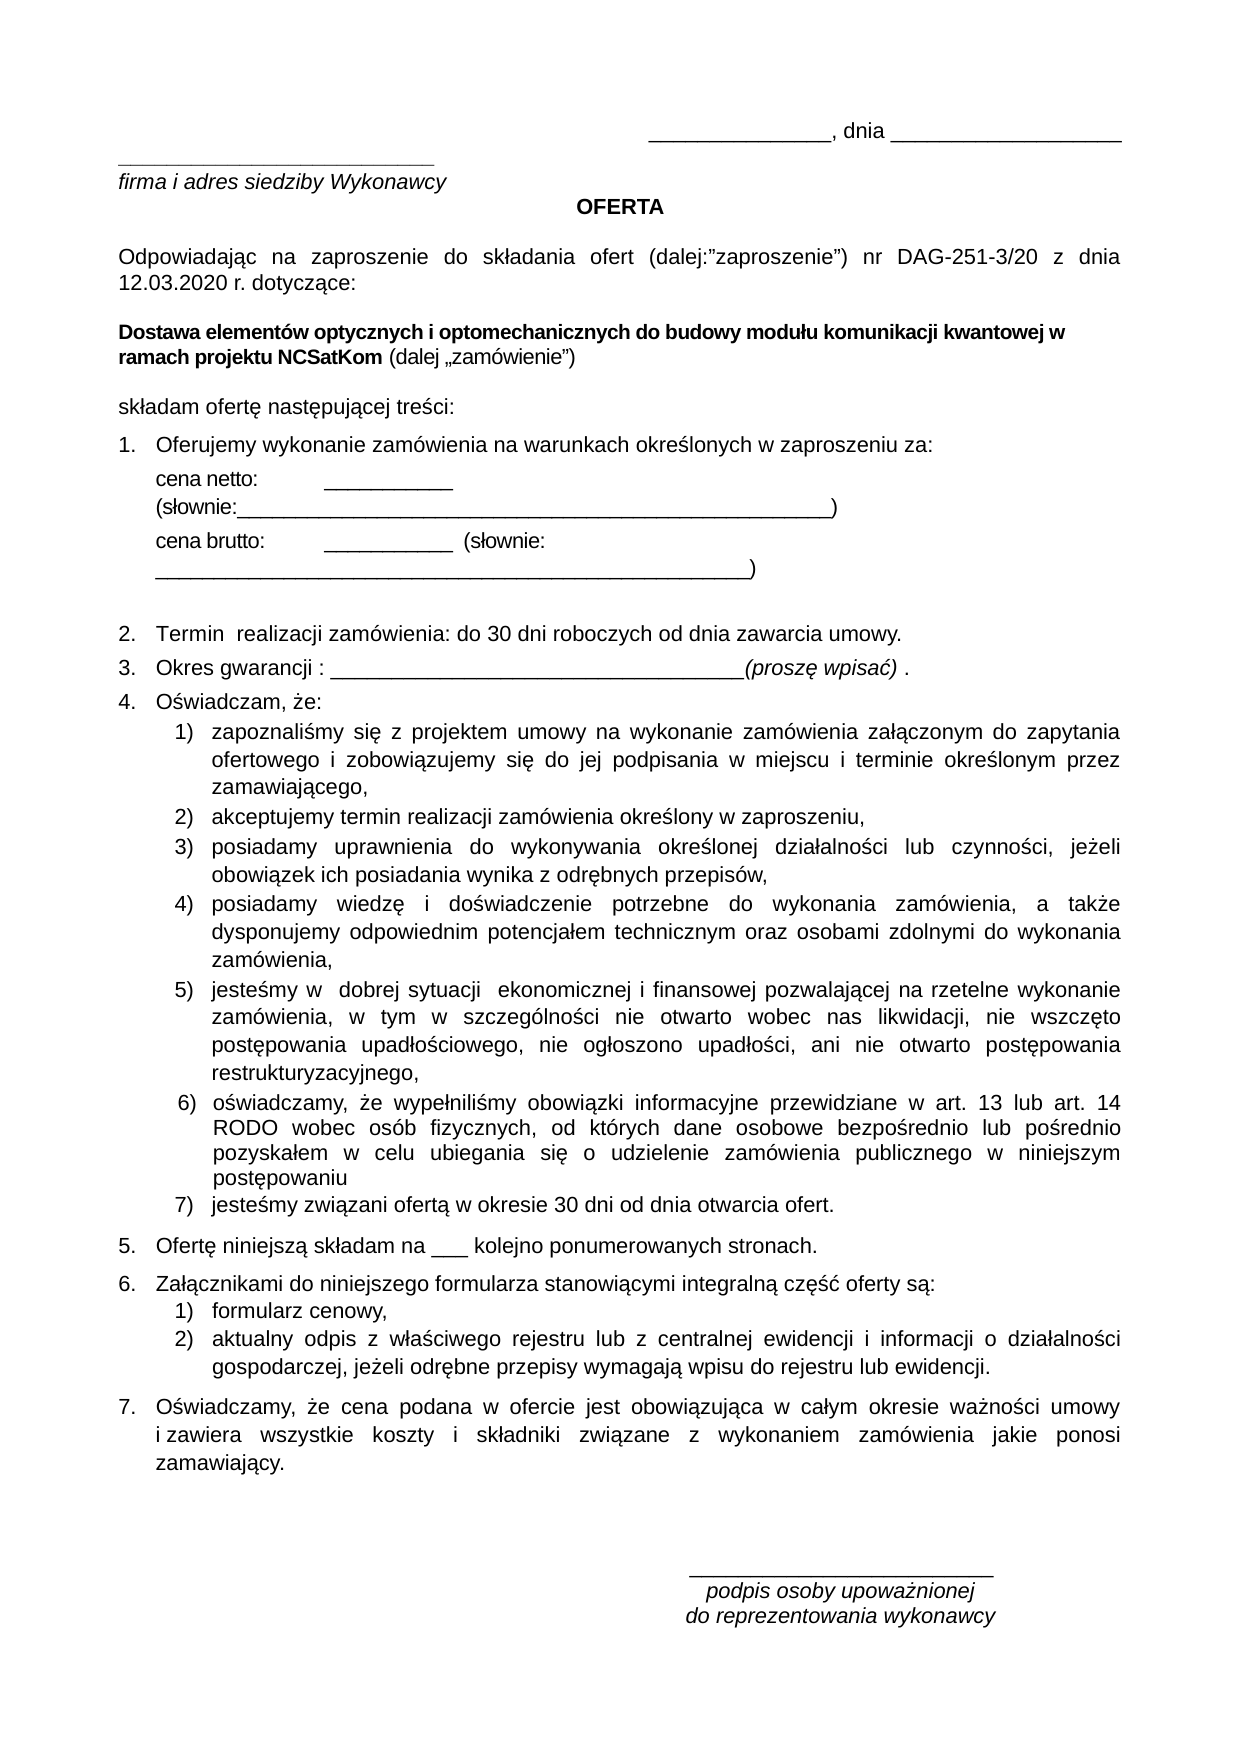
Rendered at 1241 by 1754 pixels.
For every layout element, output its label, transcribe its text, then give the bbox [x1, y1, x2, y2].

text __________________________ [118, 143, 1122, 168]
list jesteśmy w dobrej sytuacji ekonomicznej i finansowej pozwalającej na rzetelne wykonanie zamówienia, w tym w szczególności nie otwarto wobec nas likwidacji, nie wszczęto postępowania upadłościowego, nie ogłoszono upadłości, ani nie otwarto postępowania restrukturyzacyjnego, [174, 976, 1122, 1085]
list Termin realizacji zamówienia: do 30 dni roboczych od dnia zawarcia umowy. [118, 621, 1122, 646]
text cena brutto: ___________ (słownie: ___________________________________________________) [155, 527, 1124, 580]
list posiadamy wiedzę i doświadczenie potrzebne do wykonania zamówienia, a także dysponujemy odpowiednim potencjałem technicznym oraz osobami zdolnymi do wykonania zamówienia, [174, 891, 1122, 972]
list Ofertę niniejszą składam na ___ kolejno ponumerowanych stronach. [118, 1232, 1122, 1258]
text cena netto: ___________ (słownie:___________________________________________________) [155, 466, 1124, 519]
text firma i adres siedziby Wykonawcy [118, 168, 1122, 194]
text Odpowiadając na zaproszenie do składania ofert (dalej:”zaproszenie”) nr DAG-251-3/20 z dnia 12.03.2020 r. dotyczące: [118, 244, 1122, 294]
list oświadczamy, że wypełniliśmy obowiązki informacyjne przewidziane w art. 13 lub art. 14 RODO wobec osób fizycznych, od których dane osobowe bezpośrednio lub pośrednio pozyskałem w celu ubiegania się o udzielenie zamówienia publicznego w niniejszym postępowaniu [177, 1089, 1122, 1190]
list posiadamy uprawnienia do wykonywania określonej działalności lub czynności, jeżeli obowiązek ich posiadania wynika z odrębnych przepisów, [174, 834, 1122, 887]
text _________________________ [561, 1553, 1122, 1578]
list formularz cenowy, [174, 1298, 1122, 1323]
list jesteśmy związani ofertą w okresie 30 dni od dnia otwarcia ofert. [174, 1192, 1122, 1217]
list zapoznaliśmy się z projektem umowy na wykonanie zamówienia załączonym do zapytania ofertowego i zobowiązujemy się do jej podpisania w miejscu i terminie określonym przez zamawiającego, [174, 719, 1122, 799]
list akceptujemy termin realizacji zamówienia określony w zaproszeniu, [174, 804, 1122, 829]
text składam ofertę następującej treści: [118, 394, 1122, 419]
list Załącznikami do niniejszego formularza stanowiącymi integralną część oferty są: [118, 1271, 1122, 1296]
text podpis osoby upoważnionej [561, 1578, 1122, 1603]
text do reprezentowania wykonawcy [561, 1603, 1122, 1628]
list Oświadczamy, że cena podana w ofercie jest obowiązująca w całym okresie ważności umowy i zawiera wszystkie koszty i składniki związane z wykonaniem zamówienia jakie ponosi zamawiający. [118, 1394, 1122, 1474]
text OFERTA [118, 194, 1122, 219]
text _______________, dnia ___________________ [118, 118, 1122, 143]
text Dostawa elementów optycznych i optomechanicznych do budowy modułu komunikacji kwantowej w ramach projektu NCSatKom (dalej „zamówienie”) [118, 320, 1122, 369]
list Oferujemy wykonanie zamówienia na warunkach określonych w zaproszeniu za: [118, 432, 1122, 457]
list Okres gwarancji : __________________________________(proszę wpisać) . [118, 655, 1122, 680]
list Oświadczam, że: [118, 689, 1122, 714]
list aktualny odpis z właściwego rejestru lub z centralnej ewidencji i informacji o działalności gospodarczej, jeżeli odrębne przepisy wymagają wpisu do rejestru lub ewidencji. [174, 1326, 1122, 1379]
